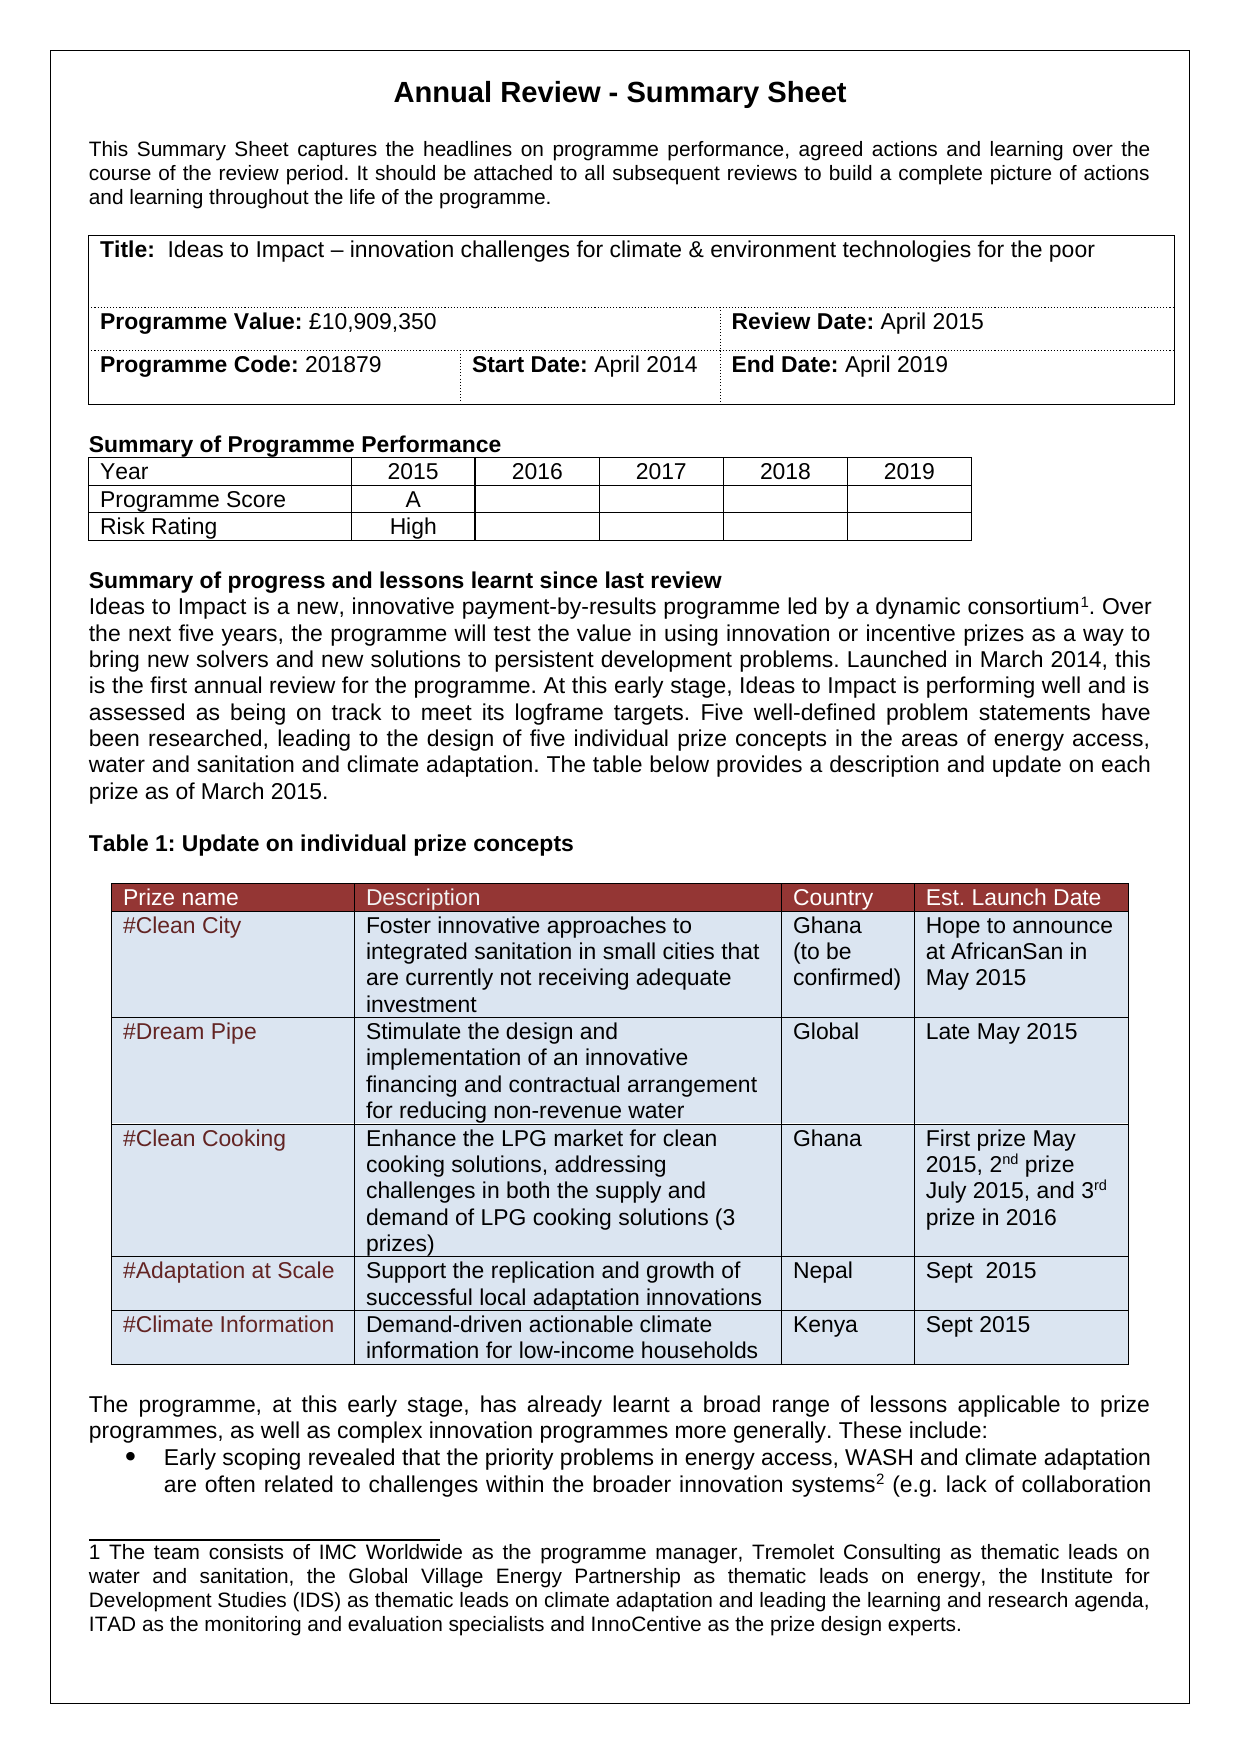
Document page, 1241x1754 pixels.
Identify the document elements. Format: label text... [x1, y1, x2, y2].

text Summary of progress and lessons learnt since last review [89, 567, 1152, 593]
table_cell High [352, 513, 474, 539]
table_cell [476, 486, 599, 512]
table_header Title: Ideas to Impact – innovation challenges for climate & environment technologies for the poor [89, 236, 1174, 307]
text Summary of Programme Performance [89, 431, 1152, 457]
table_cell Nepal [782, 1257, 914, 1310]
table_header Description [355, 884, 781, 911]
table_cell [600, 513, 723, 539]
table_cell #Clean Cooking [112, 1125, 354, 1256]
table_cell [476, 513, 599, 539]
table_cell [848, 513, 971, 539]
table_header 2016 [476, 458, 599, 485]
table_cell Sept 2015 [915, 1311, 1128, 1364]
list Early scoping revealed that the priority problems in energy access, WASH and climate adaptation are often related to challenges within the broader innovation systems (e.g. lack of collaboration [126, 1444, 1152, 1497]
table_cell Ghana (to be confirmed) [782, 912, 914, 1017]
text This Summary Sheet captures the headlines on programme performance, agreed actions and learning over the course of the review period. It should be attached to all subsequent reviews to build a complete picture of actions and learning throughout the life of the programme. [89, 137, 1152, 209]
text Table 1: Update on individual prize concepts [89, 830, 1152, 857]
table_cell Foster innovative approaches to integrated sanitation in small cities that are currently not receiving adequate investment [355, 912, 781, 1017]
table_cell Sept 2015 [915, 1257, 1128, 1310]
table_header Year [89, 458, 351, 485]
table_cell Programme Code: 201879 [89, 350, 461, 403]
table_cell Ghana [782, 1125, 914, 1256]
table_header Prize name [112, 884, 354, 911]
table_cell #Climate Information [112, 1311, 354, 1364]
table_header Est. Launch Date [915, 884, 1128, 911]
table_cell Demand-driven actionable climate information for low-income households [355, 1311, 781, 1364]
table_cell Enhance the LPG market for clean cooking solutions, addressing challenges in both the supply and demand of LPG cooking solutions (3 prizes) [355, 1125, 781, 1256]
table_cell Start Date: April 2014 [461, 350, 720, 403]
table_cell Programme Score [89, 486, 351, 512]
table_header 2018 [724, 458, 847, 485]
text The team consists of IMC Worldwide as the programme manager, Tremolet Consulting as thematic leads on water and sanitation, the Global Village Energy Partnership as thematic leads on energy, the Institute for Development Studies (IDS) as thematic leads on climate adaptation and leading the learning and research agenda, ITAD as the monitoring and evaluation specialists and InnoCentive as the prize design experts. [89, 1540, 1152, 1636]
table_cell Support the replication and growth of successful local adaptation innovations [355, 1257, 781, 1310]
table_cell A [352, 486, 474, 512]
table_cell End Date: April 2019 [720, 350, 1174, 403]
table_cell Review Date: April 2015 [720, 307, 1174, 350]
table_cell Global [782, 1018, 914, 1123]
text Annual Review - Summary Sheet [89, 75, 1152, 108]
table_cell Programme Value: £10,909,350 [89, 307, 720, 350]
text The programme, at this early stage, has already learnt a broad range of lessons applicable to prize programmes, as well as complex innovation programmes more generally. These include: [89, 1391, 1152, 1444]
table_cell #Clean City [112, 912, 354, 1017]
table_cell [848, 486, 971, 512]
table_cell First prize May 2015, 2nd prize July 2015, and 3rd prize in 2016 [915, 1125, 1128, 1256]
table_cell Late May 2015 [915, 1018, 1128, 1123]
table_cell [724, 486, 847, 512]
table_header 2017 [600, 458, 723, 485]
table_header 2015 [352, 458, 474, 485]
table_header 2019 [848, 458, 971, 485]
text Ideas to Impact is a new, innovative payment-by-results programme led by a dynamic consortium. Over the next five years, the programme will test the value in using innovation or incentive prizes as a way to bring new solvers and new solutions to persistent development problems. Launched in March 2014, this is the first annual review for the programme. At this early stage, Ideas to Impact is performing well and is assessed as being on track to meet its logframe targets. Five well-defined problem statements have been researched, leading to the design of five individual prize concepts in the areas of energy access, water and sanitation and climate adaptation. The table below provides a description and update on each prize as of March 2015. [89, 593, 1152, 804]
table_header Country [782, 884, 914, 911]
table_cell Risk Rating [89, 513, 351, 539]
table_cell Hope to announce at AfricanSan in May 2015 [915, 912, 1128, 1017]
table_cell [600, 486, 723, 512]
table_cell #Dream Pipe [112, 1018, 354, 1123]
table_cell Kenya [782, 1311, 914, 1364]
table_cell [724, 513, 847, 539]
table_cell Stimulate the design and implementation of an innovative financing and contractual arrangement for reducing non-revenue water [355, 1018, 781, 1123]
table_cell #Adaptation at Scale [112, 1257, 354, 1310]
